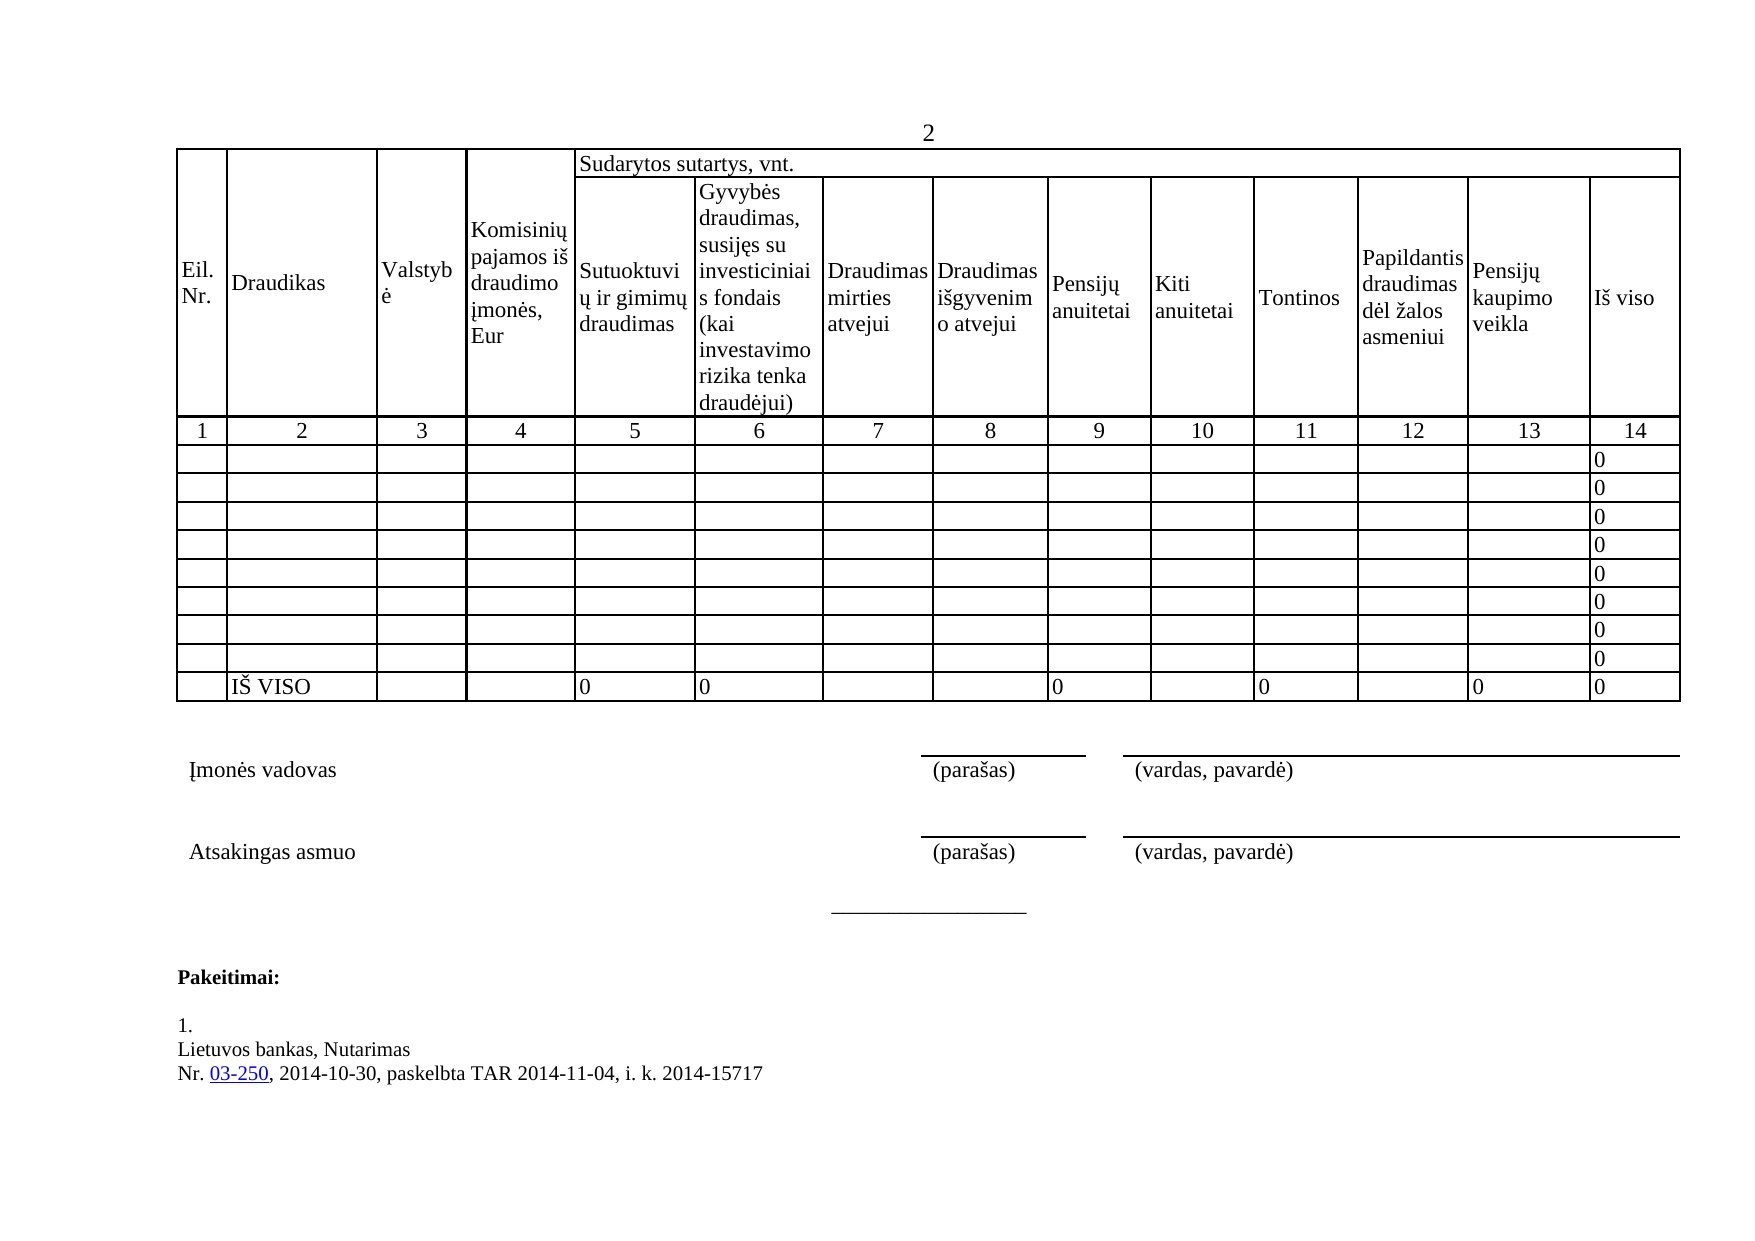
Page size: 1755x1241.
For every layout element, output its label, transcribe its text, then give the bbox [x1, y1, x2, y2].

table_cell [824, 588, 932, 614]
table_cell [1359, 531, 1467, 557]
table_cell [934, 531, 1047, 557]
table_cell 13 [1469, 418, 1589, 444]
table_cell [1152, 503, 1253, 529]
table_cell 0 [1591, 588, 1679, 614]
table_cell [696, 588, 822, 614]
table_cell [1152, 446, 1253, 472]
table_cell [1255, 616, 1357, 643]
table_cell 10 [1152, 418, 1253, 444]
table_cell [468, 588, 574, 614]
table_cell [378, 474, 465, 501]
table_cell [1086, 809, 1123, 836]
table_cell [576, 645, 694, 671]
table_cell 0 [1591, 446, 1679, 472]
table_cell [934, 673, 1047, 700]
table_cell [1255, 560, 1357, 586]
table_cell [696, 474, 822, 501]
table_cell [1255, 474, 1357, 501]
table_cell [1255, 446, 1357, 472]
table_cell [824, 645, 932, 671]
table_cell [468, 446, 574, 472]
table_cell Atsakingas asmuo [177, 836, 921, 864]
table_cell Įmonės vadovas [177, 755, 921, 783]
table_cell [934, 446, 1047, 472]
table_cell [696, 446, 822, 472]
table_cell 5 [576, 418, 694, 444]
table_cell [178, 560, 226, 586]
table_header [1123, 728, 1680, 754]
table_cell (vardas, pavardė) [1123, 838, 1680, 864]
table_cell 7 [824, 418, 932, 444]
table_cell [921, 783, 1086, 809]
table_cell [576, 474, 694, 501]
table_cell IŠ VISO [228, 673, 376, 700]
table_cell [1123, 783, 1680, 809]
table_cell [1086, 783, 1123, 809]
table_header Komisinių pajamos iš draudimo įmonės, Eur [468, 150, 574, 415]
table_cell [824, 503, 932, 529]
table_cell [468, 503, 574, 529]
table_cell [1359, 588, 1467, 614]
table_cell (parašas) [921, 757, 1086, 783]
table_cell [177, 809, 921, 836]
table_cell [378, 560, 465, 586]
table_cell 4 [468, 418, 574, 444]
table_cell [1469, 531, 1589, 557]
table_cell [378, 588, 465, 614]
table_cell [1049, 531, 1150, 557]
table_cell [576, 616, 694, 643]
table_cell [228, 474, 376, 501]
table_cell [1152, 588, 1253, 614]
table_cell [228, 446, 376, 472]
table_cell [378, 616, 465, 643]
table_cell (vardas, pavardė) [1123, 757, 1680, 783]
table_cell 11 [1255, 418, 1357, 444]
table_cell 0 [1591, 531, 1679, 557]
table_cell 2 [228, 418, 376, 444]
table_cell [1255, 645, 1357, 671]
table_cell [696, 503, 822, 529]
table_cell 0 [1049, 673, 1150, 700]
table_cell [378, 446, 465, 472]
table_cell [378, 673, 465, 700]
table_header Eil. Nr. [178, 150, 226, 415]
table_cell [824, 474, 932, 501]
table_cell [178, 588, 226, 614]
table_cell [934, 474, 1047, 501]
table_cell 6 [696, 418, 822, 444]
table_cell [1049, 446, 1150, 472]
table_cell [824, 560, 932, 586]
table_cell 0 [1255, 673, 1357, 700]
table_cell Papildantis draudimas dėl žalos asmeniui [1359, 178, 1467, 415]
table_cell 0 [1591, 645, 1679, 671]
table_cell [934, 588, 1047, 614]
table_cell 0 [1591, 503, 1679, 529]
table_cell Iš viso [1591, 178, 1679, 415]
table_cell [1086, 836, 1123, 864]
table_cell [468, 616, 574, 643]
table_cell 0 [1469, 673, 1589, 700]
table_cell 9 [1049, 418, 1150, 444]
table_cell [378, 645, 465, 671]
table_cell Sutuoktuvių ir gimimų draudimas [576, 178, 694, 415]
table_cell [378, 531, 465, 557]
table_cell [1255, 588, 1357, 614]
table_cell 0 [1591, 616, 1679, 643]
table_cell [178, 673, 226, 700]
table_cell [1469, 616, 1589, 643]
table_cell [178, 645, 226, 671]
table_cell [178, 503, 226, 529]
table_cell [1359, 560, 1467, 586]
text _________________ [177, 890, 1680, 917]
table_cell [696, 645, 822, 671]
table_cell [1469, 588, 1589, 614]
table_cell [576, 531, 694, 557]
table_cell [178, 474, 226, 501]
table_cell [228, 616, 376, 643]
table_cell [468, 673, 574, 700]
table_cell [934, 560, 1047, 586]
table_cell [1469, 446, 1589, 472]
table_header Draudikas [228, 150, 376, 415]
table_cell [576, 446, 694, 472]
text Lietuvos bankas, Nutarimas [177, 1037, 1680, 1061]
table_header [1086, 728, 1123, 754]
table_cell [1152, 673, 1253, 700]
table_cell [1359, 645, 1467, 671]
table_cell [934, 645, 1047, 671]
table_cell [1469, 474, 1589, 501]
table_cell [1123, 809, 1680, 836]
table_cell 0 [696, 673, 822, 700]
table_cell [1152, 616, 1253, 643]
table_cell (parašas) [921, 838, 1086, 864]
table_cell [934, 616, 1047, 643]
table_cell [1359, 446, 1467, 472]
table_cell [177, 783, 921, 809]
table_cell 0 [576, 673, 694, 700]
table_cell 14 [1591, 418, 1679, 444]
table_cell [696, 616, 822, 643]
table_cell [1469, 560, 1589, 586]
table_cell [1049, 588, 1150, 614]
table_cell 8 [934, 418, 1047, 444]
table_cell [378, 503, 465, 529]
text 1. [177, 1013, 1680, 1037]
table_cell [1152, 531, 1253, 557]
table_cell [468, 560, 574, 586]
table_cell [1255, 531, 1357, 557]
table_cell [921, 809, 1086, 836]
table_cell [824, 531, 932, 557]
table_cell Tontinos [1255, 178, 1357, 415]
table_cell [1086, 755, 1123, 783]
table_cell [228, 531, 376, 557]
table_cell [468, 645, 574, 671]
table_cell 1 [178, 418, 226, 444]
table_cell 0 [1591, 474, 1679, 501]
table_cell [1359, 673, 1467, 700]
table_cell [178, 616, 226, 643]
table_cell [1359, 616, 1467, 643]
table_cell [178, 446, 226, 472]
table_cell 0 [1591, 673, 1679, 700]
table_cell [1152, 645, 1253, 671]
table_header [921, 728, 1086, 754]
table_cell [228, 588, 376, 614]
table_cell 0 [1591, 560, 1679, 586]
table_cell [576, 588, 694, 614]
table_cell [576, 503, 694, 529]
table_cell Draudimas mirties atvejui [824, 178, 932, 415]
table_header [177, 728, 921, 754]
table_cell [1049, 474, 1150, 501]
table_cell Gyvybės draudimas, susijęs su investiciniais fondais (kai investavimo rizika tenka draudėjui) [696, 178, 822, 415]
table_cell 3 [378, 418, 465, 444]
table_cell [1049, 560, 1150, 586]
table_cell [696, 560, 822, 586]
table_header Sudarytos sutartys, vnt. [576, 150, 1679, 176]
table_cell [1359, 503, 1467, 529]
table_cell [228, 560, 376, 586]
table_cell Pensijų kaupimo veikla [1469, 178, 1589, 415]
table_header Valstybė [378, 150, 465, 415]
table_cell [228, 503, 376, 529]
text Nr. 03-250, 2014-10-30, paskelbta TAR 2014-11-04, i. k. 2014-15717 [177, 1061, 1680, 1085]
table_cell [468, 474, 574, 501]
table_cell [696, 531, 822, 557]
table_cell [824, 446, 932, 472]
table_cell Draudimas išgyvenimo atvejui [934, 178, 1047, 415]
table_cell [824, 616, 932, 643]
table_cell [228, 645, 376, 671]
table_cell [1049, 503, 1150, 529]
table_cell [178, 531, 226, 557]
table_cell [1255, 503, 1357, 529]
table_cell [1469, 503, 1589, 529]
table_cell [1049, 616, 1150, 643]
table_cell Kiti anuitetai [1152, 178, 1253, 415]
table_cell [934, 503, 1047, 529]
table_cell [1359, 474, 1467, 501]
table_cell [576, 560, 694, 586]
table_cell [1152, 560, 1253, 586]
table_cell [824, 673, 932, 700]
table_cell 12 [1359, 418, 1467, 444]
text Pakeitimai: [177, 965, 1680, 989]
table_cell Pensijų anuitetai [1049, 178, 1150, 415]
table_cell [1152, 474, 1253, 501]
table_cell [1049, 645, 1150, 671]
table_cell [468, 531, 574, 557]
table_cell [1469, 645, 1589, 671]
